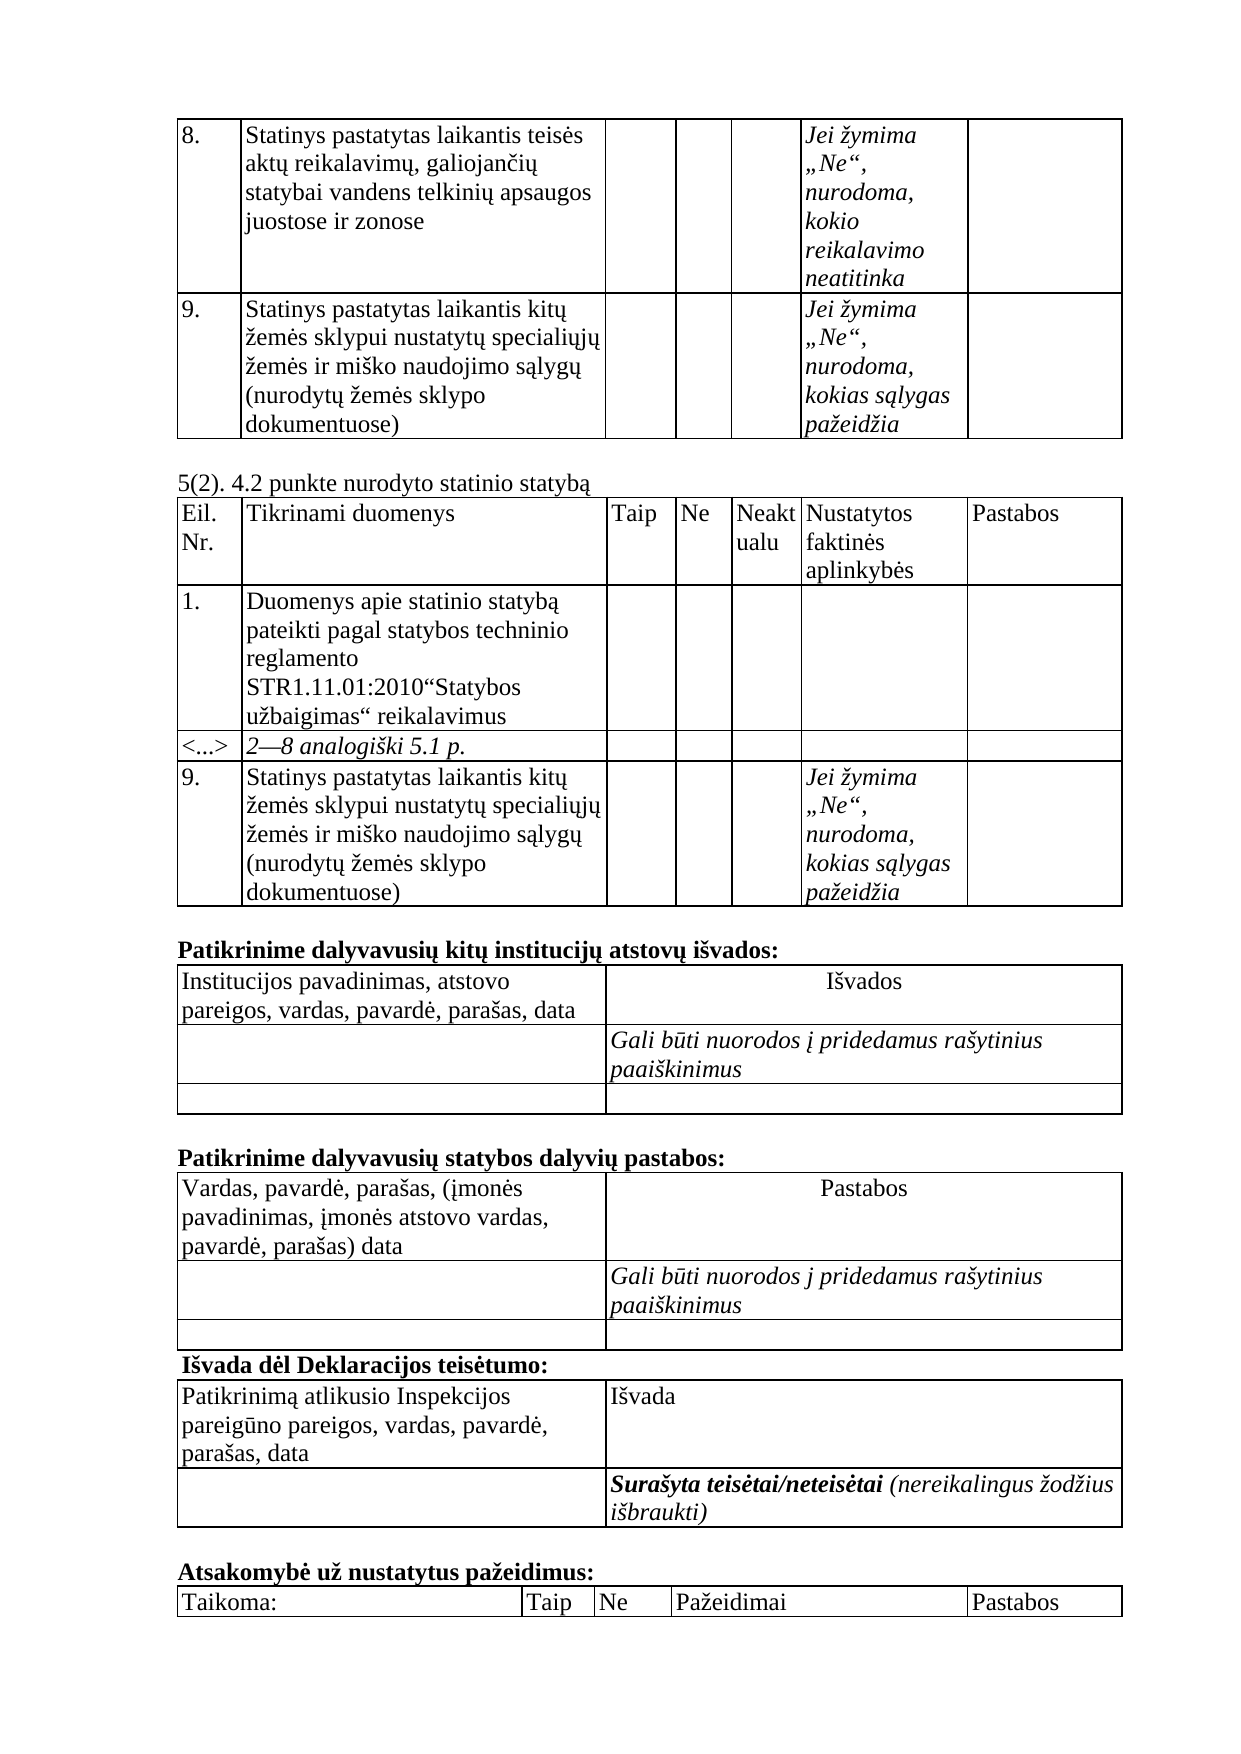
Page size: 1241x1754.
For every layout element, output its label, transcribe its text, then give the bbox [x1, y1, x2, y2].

table_cell [606, 120, 675, 292]
table_cell [607, 1084, 1121, 1113]
table_cell 8. [178, 120, 240, 292]
table_cell 2—8 analogiški 5.1 p. [243, 731, 606, 760]
table_cell [802, 586, 967, 730]
table_cell [677, 731, 731, 760]
table_cell [968, 762, 1121, 905]
table_header Tikrinami duomenys [243, 498, 606, 584]
table_header Pastabos [968, 1587, 1121, 1616]
table_cell [677, 120, 731, 292]
table_cell [606, 294, 675, 437]
table_header Taikoma: [178, 1587, 521, 1616]
table_cell [608, 586, 675, 730]
table_cell Išvada dėl Deklaracijos teisėtumo: [177, 1351, 1122, 1379]
table_cell Duomenys apie statinio statybą pateikti pagal statybos techninio reglamento STR1.11.01:2010“Statybos užbaigimas“ reikalavimus [243, 586, 606, 730]
table_header Taip [608, 498, 675, 584]
table_cell [677, 294, 731, 437]
table_header Išvados [607, 966, 1121, 1023]
table_cell [732, 294, 800, 437]
table_cell 9. [178, 294, 240, 437]
table_cell <...> [178, 731, 241, 760]
table_cell [733, 762, 801, 905]
table_cell Patikrinimą atlikusio Inspekcijos pareigūno pareigos, vardas, pavardė, parašas, data [178, 1381, 605, 1467]
table_cell [677, 586, 731, 730]
table_cell [178, 1469, 605, 1526]
text 5(2). 4.2 punkte nurodyto statinio statybą [177, 468, 1122, 497]
table_header Eil. Nr. [178, 498, 241, 584]
table_cell 9. [178, 762, 241, 905]
table_cell 1. [178, 586, 241, 730]
table_header Institucijos pavadinimas, atstovo pareigos, vardas, pavardė, parašas, data [178, 966, 605, 1023]
table_cell [969, 294, 1121, 437]
table_cell [178, 1084, 605, 1113]
table_cell [802, 731, 967, 760]
table_cell Jei žymima „Ne“, nurodoma, kokias sąlygas pažeidžia [802, 294, 967, 437]
table_header Neaktualu [733, 498, 801, 584]
table_cell Jei žymima „Ne“, nurodoma, kokias sąlygas pažeidžia [802, 762, 967, 905]
table_header Pastabos [607, 1173, 1121, 1260]
table_header Nustatytos faktinės aplinkybės [802, 498, 967, 584]
text Patikrinime dalyvavusių statybos dalyvių pastabos: [177, 1143, 1122, 1172]
table_header Vardas, pavardė, parašas, (įmonės pavadinimas, įmonės atstovo vardas, pavardė, parašas) data [178, 1173, 605, 1260]
table_cell Išvada [607, 1381, 1121, 1467]
table_cell [968, 731, 1121, 760]
table_cell Gali būti nuorodos j pridedamus rašytinius paaiškinimus [607, 1261, 1121, 1319]
table_cell [607, 1320, 1121, 1349]
table_cell Gali būti nuorodos į pridedamus rašytinius paaiškinimus [607, 1025, 1121, 1082]
table_cell [608, 762, 675, 905]
table_cell [733, 586, 801, 730]
table_header Ne [595, 1587, 671, 1616]
table_cell [732, 120, 800, 292]
table_header Taip [523, 1587, 594, 1616]
table_cell [178, 1320, 605, 1349]
table_cell [677, 762, 731, 905]
table_cell [178, 1025, 605, 1082]
table_cell [178, 1261, 605, 1319]
table_cell Statinys pastatytas laikantis teisės aktų reikalavimų, galiojančių statybai vandens telkinių apsaugos juostose ir zonose [242, 120, 605, 292]
text Atsakomybė už nustatytus pažeidimus: [177, 1557, 1122, 1585]
table_header Pažeidimai [672, 1587, 967, 1616]
text Patikrinime dalyvavusių kitų institucijų atstovų išvados: [177, 936, 1122, 964]
table_cell [608, 731, 675, 760]
table_header Ne [677, 498, 731, 584]
table_cell [968, 586, 1121, 730]
table_cell Surašyta teisėtai/neteisėtai (nereikalingus žodžius išbraukti) [607, 1469, 1121, 1526]
table_cell Statinys pastatytas laikantis kitų žemės sklypui nustatytų specialiųjų žemės ir miško naudojimo sąlygų (nurodytų žemės sklypo dokumentuose) [242, 294, 605, 437]
table_cell Jei žymima „Ne“, nurodoma, kokio reikalavimo neatitinka [802, 120, 967, 292]
table_cell Statinys pastatytas laikantis kitų žemės sklypui nustatytų specialiųjų žemės ir miško naudojimo sąlygų (nurodytų žemės sklypo dokumentuose) [243, 762, 606, 905]
table_cell [733, 731, 801, 760]
table_header Pastabos [968, 498, 1121, 584]
table_cell [969, 120, 1121, 292]
